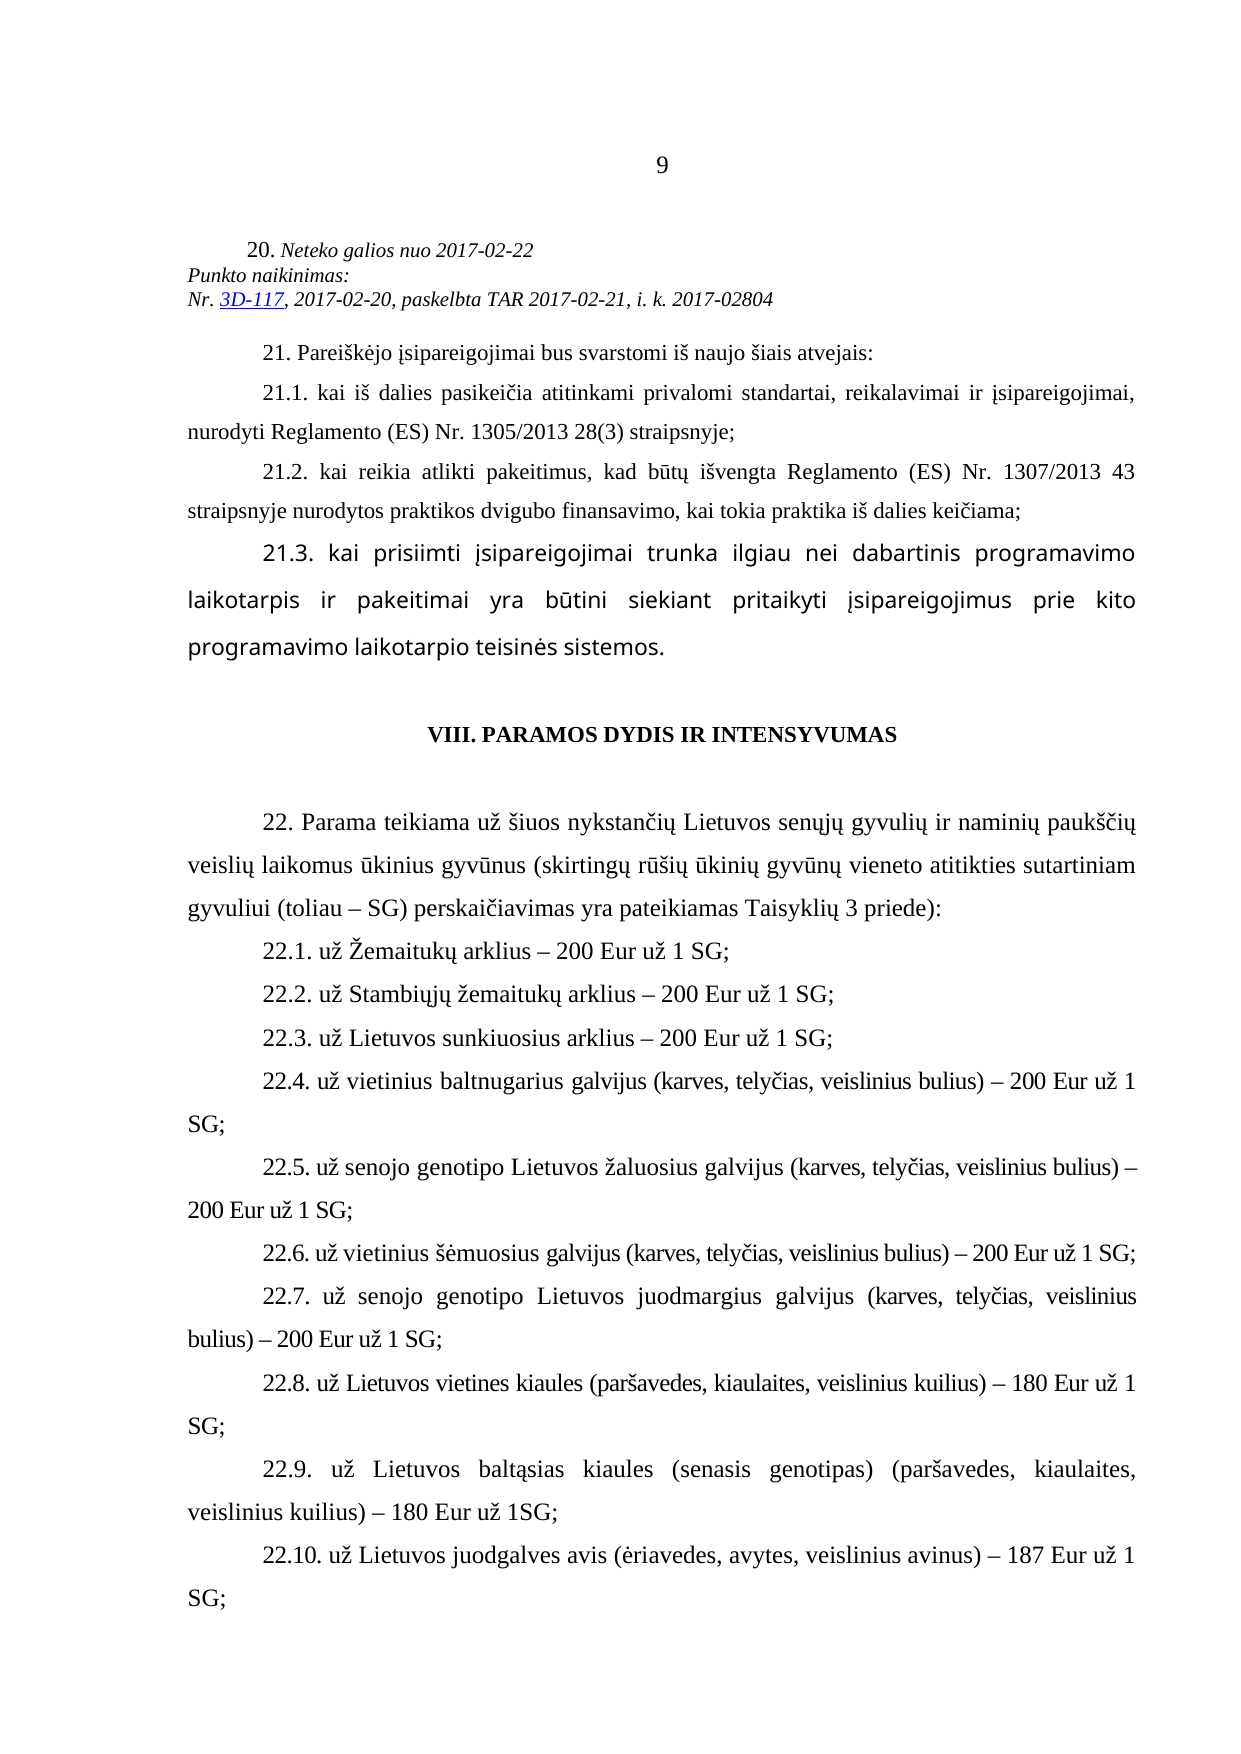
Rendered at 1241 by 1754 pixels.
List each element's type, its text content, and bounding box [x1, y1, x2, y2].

text 21.3. kai prisiimti įsipareigojimai trunka ilgiau nei dabartinis programavimo laikotarpis ir pakeitimai yra būtini siekiant pritaikyti įsipareigojimus prie kito programavimo laikotarpio teisinės sistemos. [187, 537, 1137, 662]
text 22.5. už senojo genotipo Lietuvos žaluosius galvijus (karves, telyčias, veislinius bulius) – 200 Eur už 1 SG; [187, 1152, 1137, 1224]
text Nr. 3D-117, 2017-02-20, paskelbta TAR 2017-02-21, i. k. 2017-02804 [187, 287, 1137, 311]
text 22.9. už Lietuvos baltąsias kiaules (senasis genotipas) (paršavedes, kiaulaites, veislinius kuilius) – 180 Eur už 1SG; [187, 1454, 1137, 1526]
text VIII. PARAMOS DYDIS IR INTENSYVUMAS [187, 721, 1137, 747]
text 22.3. už Lietuvos sunkiuosius arklius – 200 Eur už 1 SG; [187, 1023, 1137, 1051]
text 22.2. už Stambiųjų žemaitukų arklius – 200 Eur už 1 SG; [187, 979, 1137, 1008]
text 21.2. kai reikia atlikti pakeitimus, kad būtų išvengta Reglamento (ES) Nr. 1307/2013 43 straipsnyje nurodytos praktikos dvigubo finansavimo, kai tokia praktika iš dalies keičiama; [187, 458, 1137, 524]
text 22.1. už Žemaitukų arklius – 200 Eur už 1 SG; [187, 936, 1137, 965]
text 22. Parama teikiama už šiuos nykstančių Lietuvos senųjų gyvulių ir naminių paukščių veislių laikomus ūkinius gyvūnus (skirtingų rūšių ūkinių gyvūnų vieneto atitikties sutartiniam gyvuliui (toliau – SG) perskaičiavimas yra pateikiamas Taisyklių 3 priede): [187, 807, 1137, 922]
text 21.1. kai iš dalies pasikeičia atitinkami privalomi standartai, reikalavimai ir įsipareigojimai, nurodyti Reglamento (ES) Nr. 1305/2013 28(3) straipsnyje; [187, 379, 1137, 445]
text 22.10. už Lietuvos juodgalves avis (ėriavedes, avytes, veislinius avinus) – 187 Eur už 1 SG; [187, 1540, 1137, 1612]
text 22.7. už senojo genotipo Lietuvos juodmargius galvijus (karves, telyčias, veislinius bulius) – 200 Eur už 1 SG; [187, 1281, 1137, 1353]
text 22.4. už vietinius baltnugarius galvijus (karves, telyčias, veislinius bulius) – 200 Eur už 1 SG; [187, 1066, 1137, 1138]
text 21. Pareiškėjo įsipareigojimai bus svarstomi iš naujo šiais atvejais: [187, 339, 1137, 366]
text 22.8. už Lietuvos vietines kiaules (paršavedes, kiaulaites, veislinius kuilius) – 180 Eur už 1 SG; [187, 1368, 1137, 1439]
text 20. Neteko galios nuo 2017-02-22 [187, 236, 1137, 263]
text Punkto naikinimas: [187, 263, 1137, 287]
text 22.6. už vietinius šėmuosius galvijus (karves, telyčias, veislinius bulius) – 200 Eur už 1 SG; [187, 1238, 1137, 1267]
